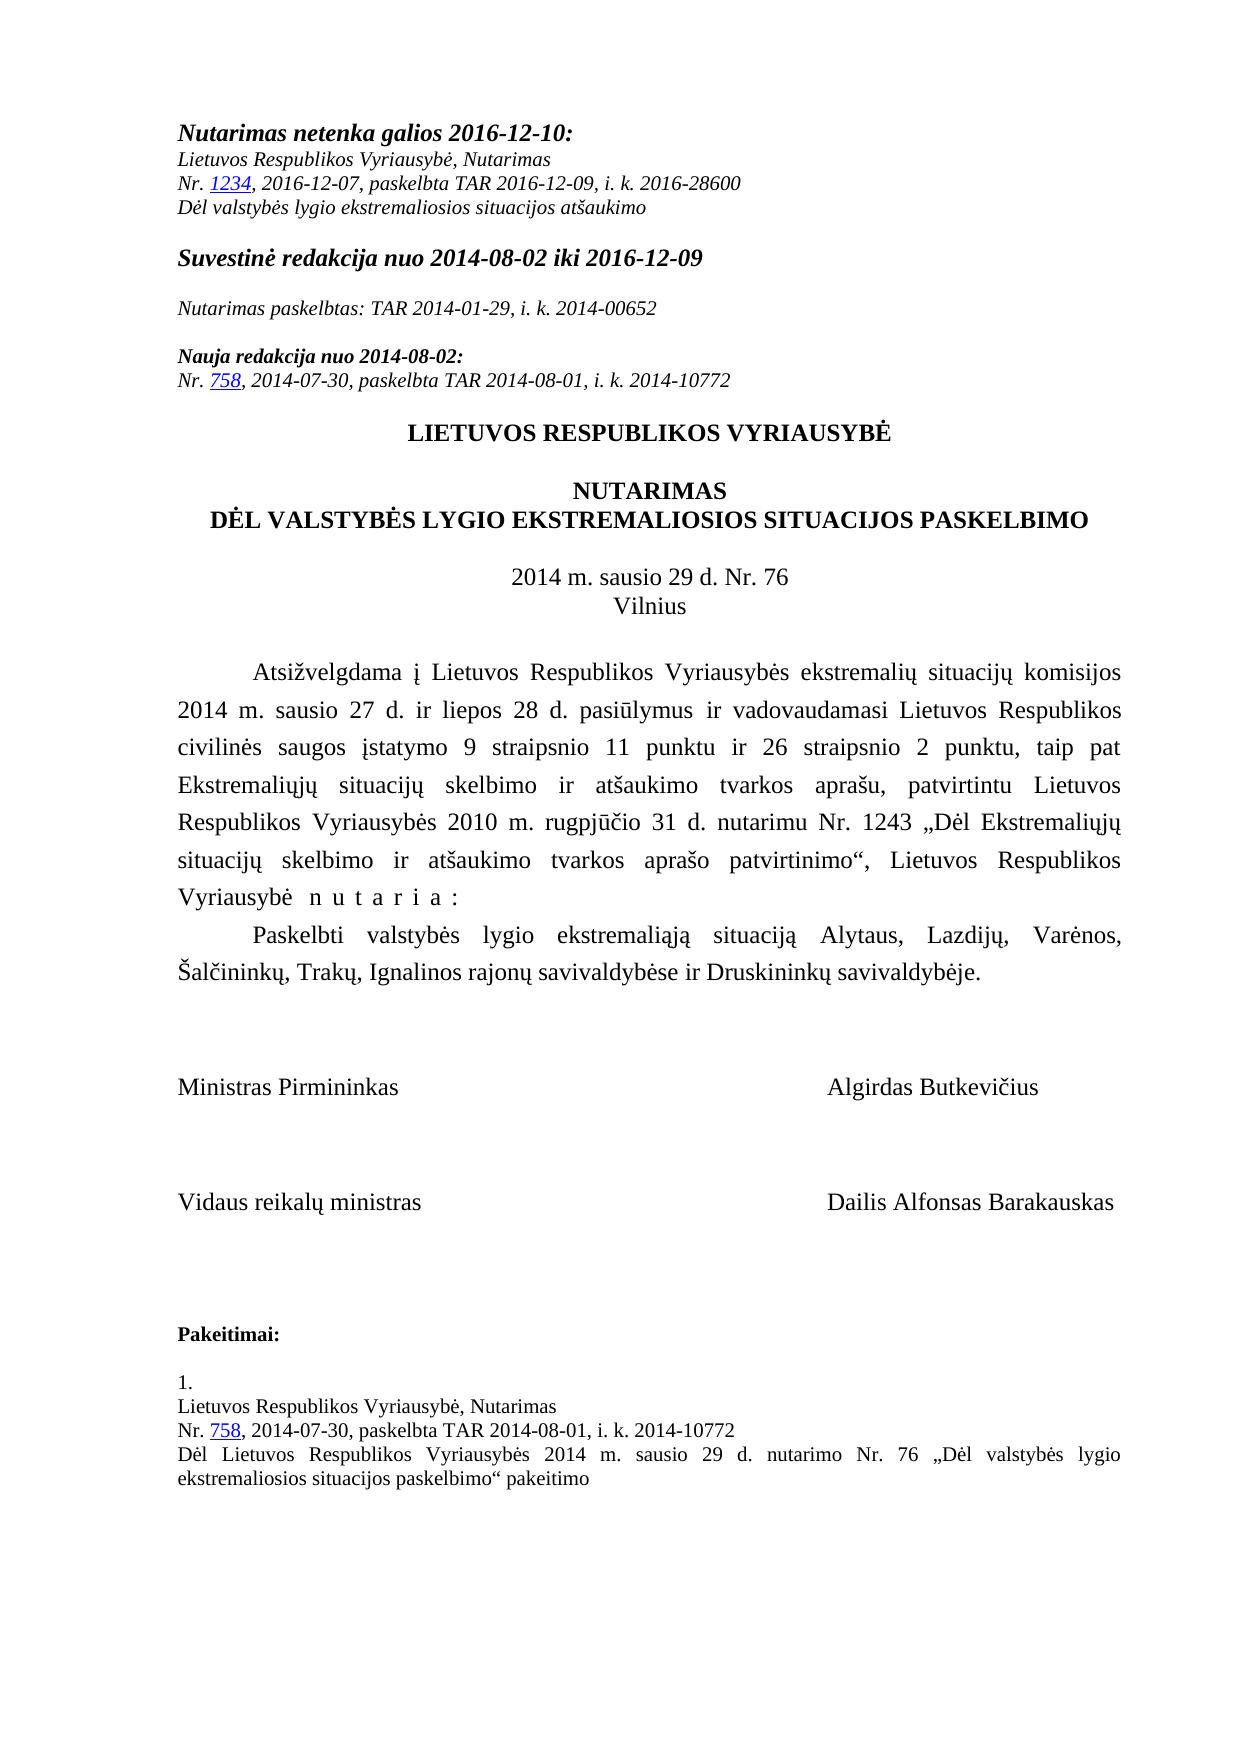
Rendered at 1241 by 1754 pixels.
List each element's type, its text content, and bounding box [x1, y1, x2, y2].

text Dėl valstybės lygio ekstremaliosios situacijos atšaukimo [177, 195, 1122, 219]
text LIETUVOS RESPUBLIKOS VYRIAUSYBĖ [177, 418, 1122, 447]
text Nr. 1234, 2016-12-07, paskelbta TAR 2016-12-09, i. k. 2016-28600 [177, 171, 1122, 195]
text Vilnius [177, 591, 1122, 620]
text Atsižvelgdama į Lietuvos Respublikos Vyriausybės ekstremalių situacijų komisijos 2014 m. sausio 27 d. ir liepos 28 d. pasiūlymus ir vadovaudamasi Lietuvos Respublikos civilinės saugos įstatymo 9 straipsnio 11 punktu ir 26 straipsnio 2 punktu, taip pat Ekstremaliųjų situacijų skelbimo ir atšaukimo tvarkos aprašu, patvirtintu Lietuvos Respublikos Vyriausybės 2010 m. rugpjūčio 31 d. nutarimu Nr. 1243 „Dėl Ekstremaliųjų situacijų skelbimo ir atšaukimo tvarkos aprašo patvirtinimo“, Lietuvos Respublikos Vyriausybė nutaria: [177, 648, 1122, 911]
text Nr. 758, 2014-07-30, paskelbta TAR 2014-08-01, i. k. 2014-10772 [177, 368, 1122, 392]
text Lietuvos Respublikos Vyriausybė, Nutarimas [177, 147, 1122, 171]
text Paskelbti valstybės lygio ekstremaliąją situaciją Alytaus, Lazdijų, Varėnos, Šalčininkų, Trakų, Ignalinos rajonų savivaldybėse ir Druskininkų savivaldybėje. [177, 911, 1122, 986]
text Pakeitimai: [177, 1322, 1122, 1346]
text DĖL VALSTYBĖS LYGIO EKSTREMALIOSIOS SITUACIJOS PASKELBIMO [177, 505, 1122, 533]
text Nutarimas netenka galios 2016-12-10: [177, 118, 1122, 147]
text Ministras Pirmininkas Algirdas Butkevičius [177, 1072, 1122, 1101]
text Lietuvos Respublikos Vyriausybė, Nutarimas [177, 1394, 1122, 1418]
text Nutarimas paskelbtas: TAR 2014-01-29, i. k. 2014-00652 [177, 296, 1122, 320]
text Dėl Lietuvos Respublikos Vyriausybės 2014 m. sausio 29 d. nutarimo Nr. 76 „Dėl valstybės lygio ekstremaliosios situacijos paskelbimo“ pakeitimo [177, 1442, 1122, 1490]
text Nr. 758, 2014-07-30, paskelbta TAR 2014-08-01, i. k. 2014-10772 [177, 1418, 1122, 1442]
text Nauja redakcija nuo 2014-08-02: [177, 344, 1122, 368]
text 1. [177, 1370, 1122, 1394]
text Suvestinė redakcija nuo 2014-08-02 iki 2016-12-09 [177, 243, 1122, 272]
text Vidaus reikalų ministras Dailis Alfonsas Barakauskas [177, 1187, 1122, 1216]
text NUTARIMAS [177, 476, 1122, 505]
text 2014 m. sausio 29 d. Nr. 76 [177, 562, 1122, 591]
